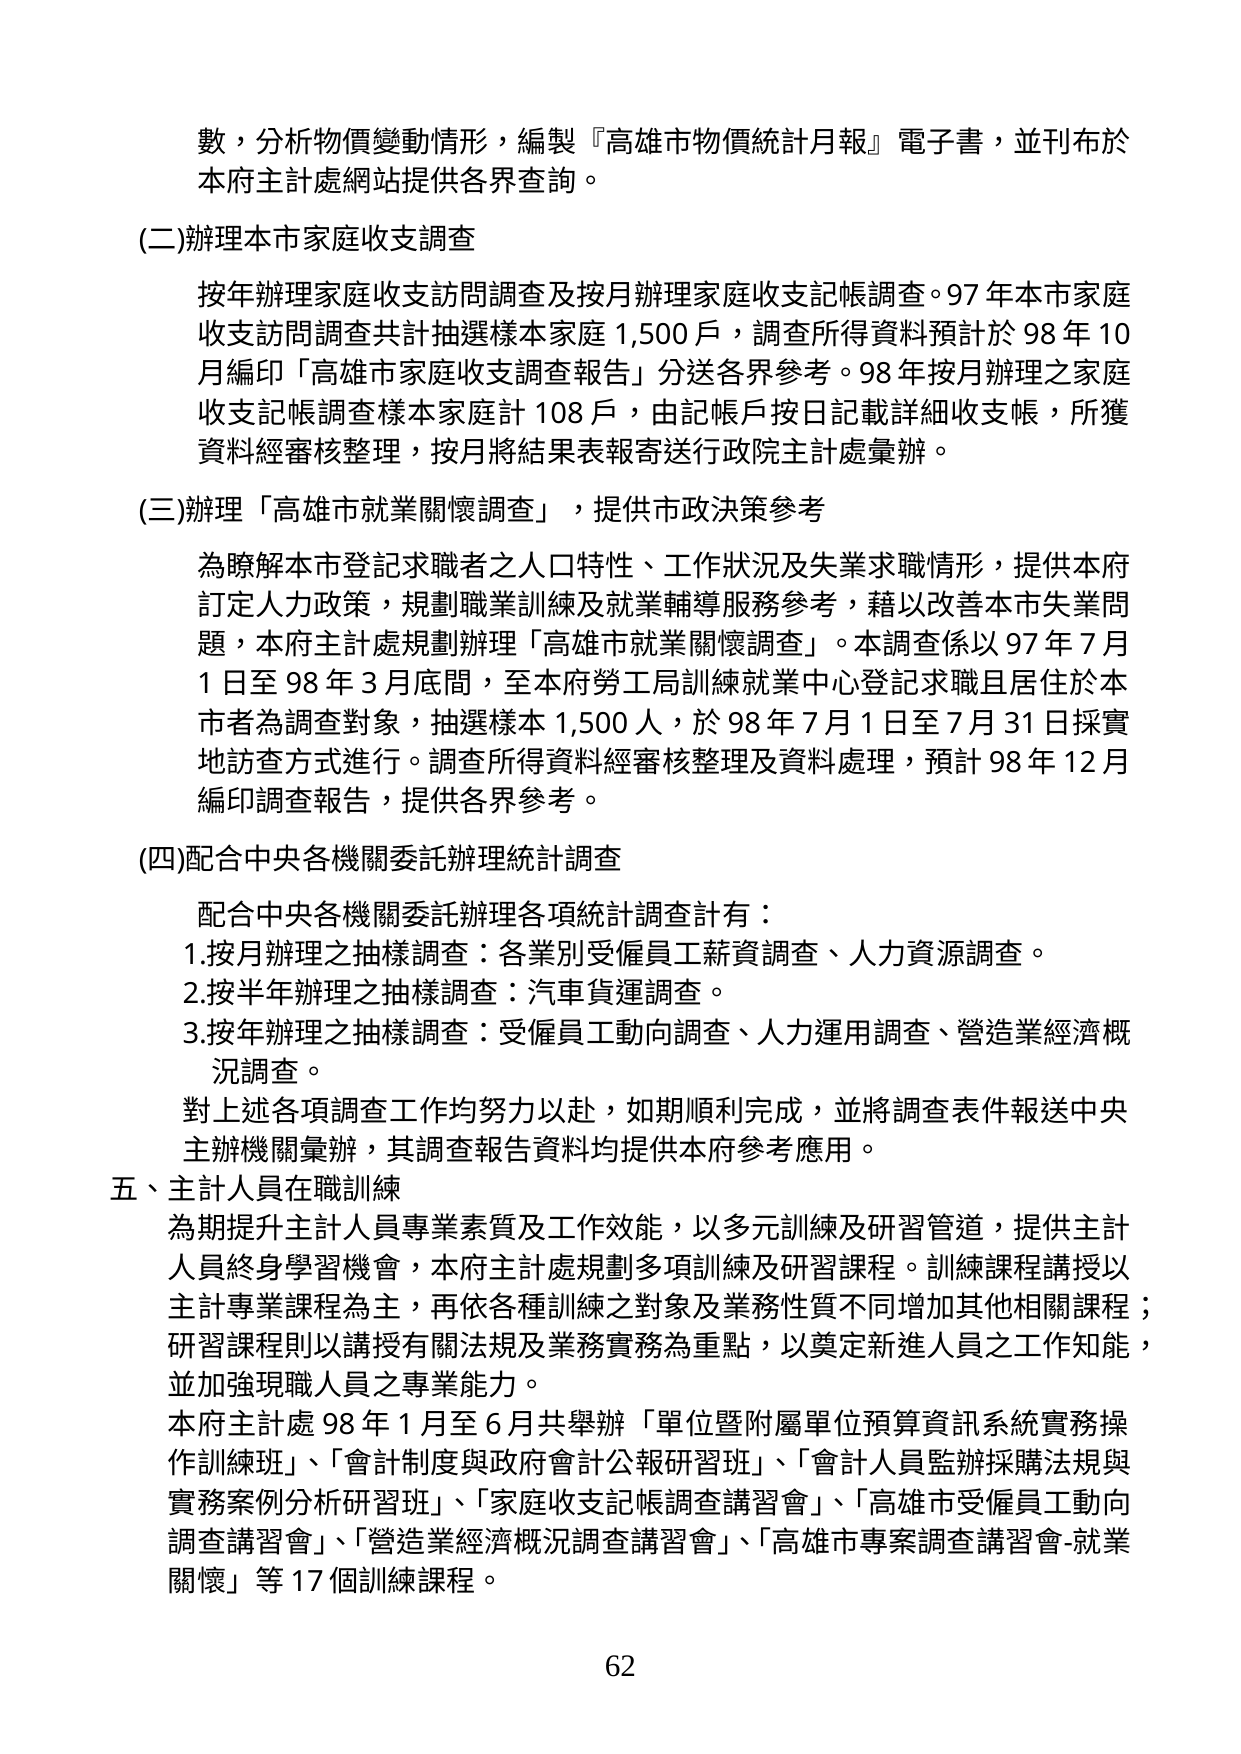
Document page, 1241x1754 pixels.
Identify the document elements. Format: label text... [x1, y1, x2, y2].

text 數，分析物價變動情形，編製『高雄市物價統計月報』電子書，並刊布於本府主計處網站提供各界查詢。 [197, 121, 1131, 199]
text 配合中央各機關委託辦理各項統計調查計有： [197, 894, 1131, 933]
text 為瞭解本市登記求職者之人口特性、工作狀況及失業求職情形，提供本府訂定人力政策，規劃職業訓練及就業輔導服務參考，藉以改善本市失業問題，本府主計處規劃辦理「高雄市就業關懷調查」。本調查係以97年7月1日至98年3月底間，至本府勞工局訓練就業中心登記求職且居住於本市者為調查對象，抽選樣本1,500人，於98年7月1日至7月31日採實地訪查方式進行。調查所得資料經審核整理及資料處理，預計98年12月編印調查報告，提供各界參考。 [197, 545, 1131, 819]
text 五、主計人員在職訓練 [109, 1168, 1131, 1208]
text 為期提升主計人員專業素質及工作效能，以多元訓練及研習管道，提供主計人員終身學習機會，本府主計處規劃多項訓練及研習課程。訓練課程講授以主計專業課程為主，再依各種訓練之對象及業務性質不同增加其他相關課程；研習課程則以講授有關法規及業務實務為重點，以奠定新進人員之工作知能，並加強現職人員之專業能力。 [168, 1208, 1131, 1403]
text 對上述各項調查工作均努力以赴，如期順利完成，並將調查表件報送中央主辦機關彙辦，其調查報告資料均提供本府參考應用。 [182, 1090, 1131, 1168]
text 按年辦理家庭收支訪問調查及按月辦理家庭收支記帳調查。97年本市家庭收支訪問調查共計抽選樣本家庭1,500戶，調查所得資料預計於98年10月編印「高雄市家庭收支調查報告」分送各界參考。98年按月辦理之家庭收支記帳調查樣本家庭計108戶，由記帳戶按日記載詳細收支帳，所獲資料經審核整理，按月將結果表報寄送行政院主計處彙辦。 [197, 274, 1131, 470]
text 1.按月辦理之抽樣調查：各業別受僱員工薪資調查、人力資源調查。 [182, 933, 1131, 973]
text (三)辦理「高雄市就業關懷調查」，提供市政決策參考 [138, 470, 1131, 545]
text 2.按半年辦理之抽樣調查：汽車貨運調查。 [182, 973, 1131, 1012]
text (四)配合中央各機關委託辦理統計調查 [138, 819, 1131, 894]
text 3.按年辦理之抽樣調查：受僱員工動向調查、人力運用調查、營造業經濟概況調查。 [182, 1012, 1131, 1090]
text 本府主計處98年1月至6月共舉辦「單位暨附屬單位預算資訊系統實務操作訓練班」、「會計制度與政府會計公報研習班」、「會計人員監辦採購法規與實務案例分析研習班」、「家庭收支記帳調查講習會」、「高雄市受僱員工動向調查講習會」、「營造業經濟概況調查講習會」、「高雄市專案調查講習會-就業關懷」等17個訓練課程。 [168, 1403, 1131, 1599]
text (二)辦理本市家庭收支調查 [138, 199, 1131, 274]
